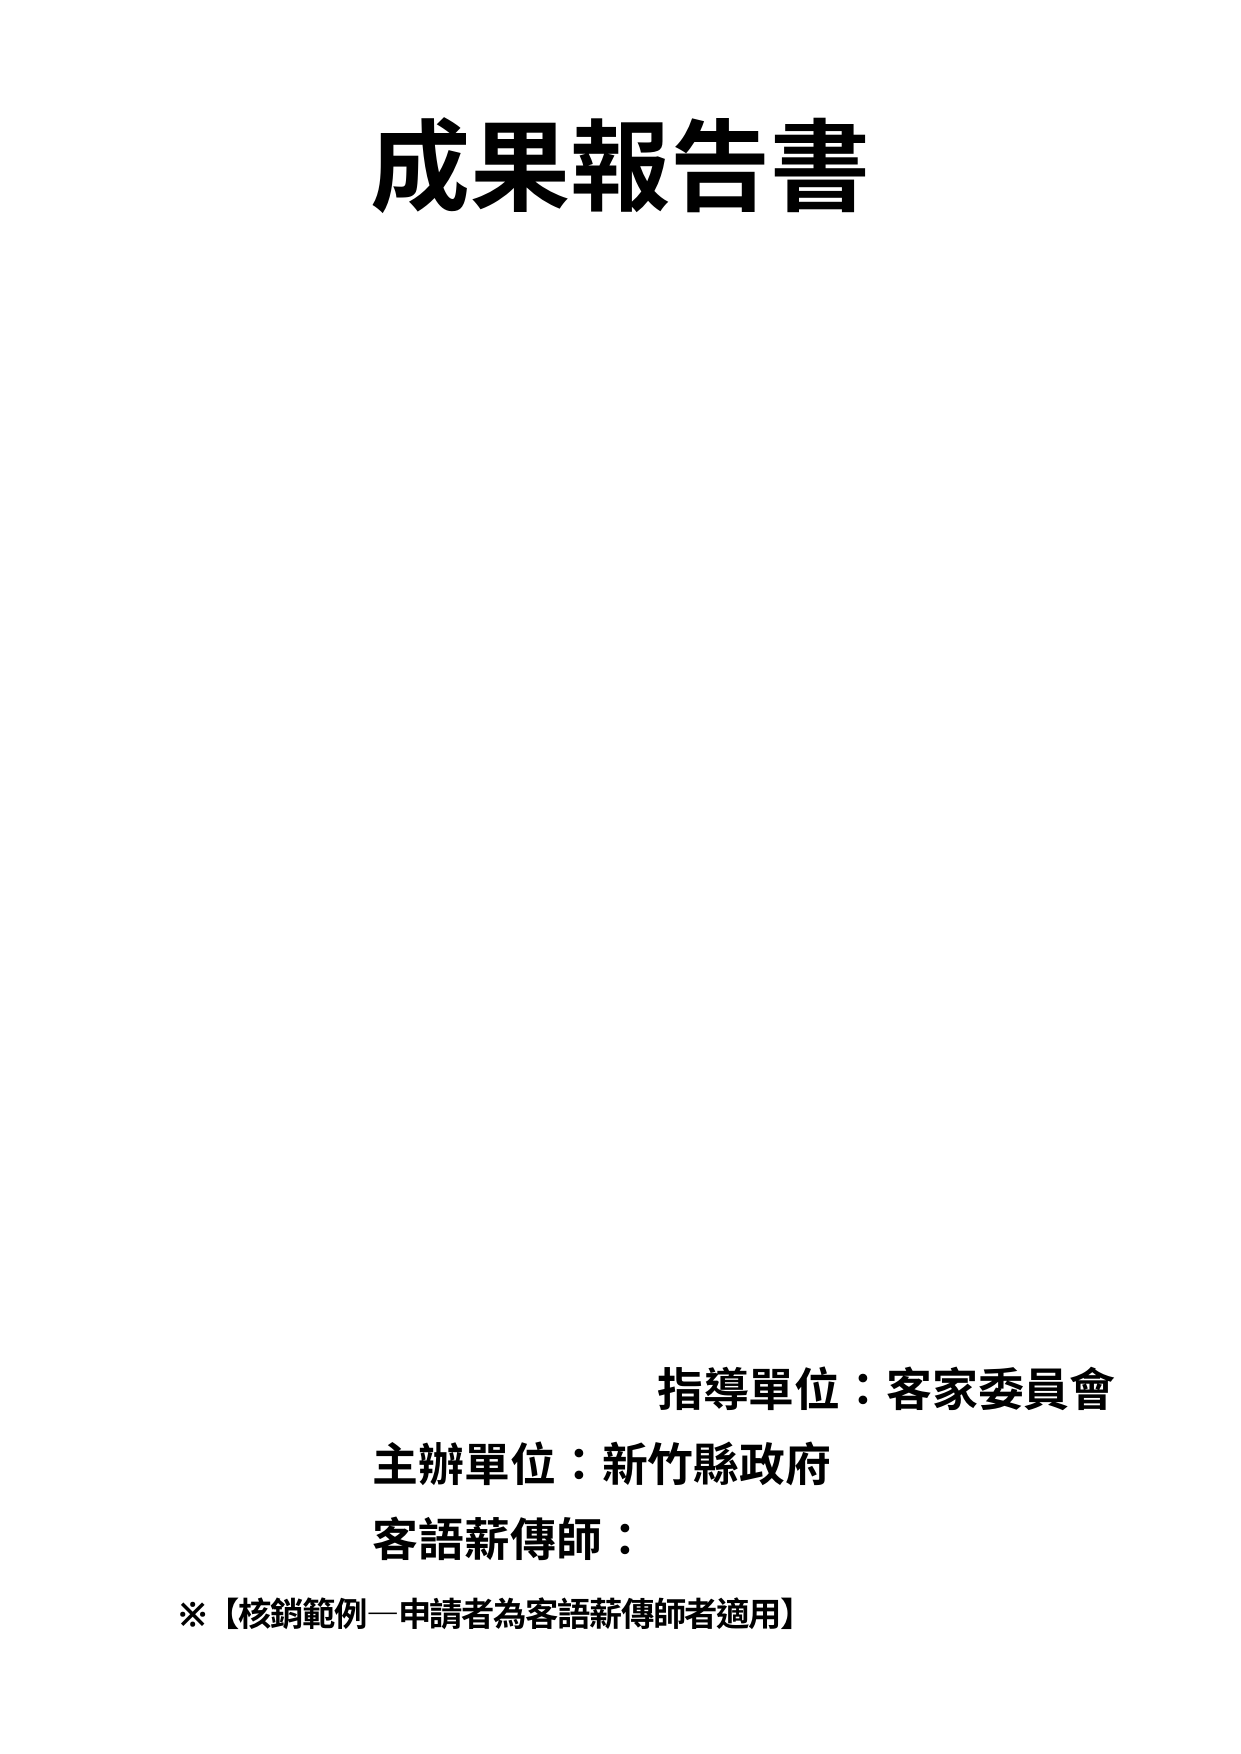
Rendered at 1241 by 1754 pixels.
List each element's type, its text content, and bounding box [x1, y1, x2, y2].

text 指導單位：客家委員會 [75, 1343, 1115, 1418]
text 客語薪傳師： [75, 1493, 1165, 1568]
text 成果報告書 [75, 79, 1165, 229]
text ※【核銷範例—申請者為客語薪傳師者適用】 [75, 1568, 1165, 1643]
text 主辦單位：新竹縣政府 [75, 1418, 1165, 1493]
